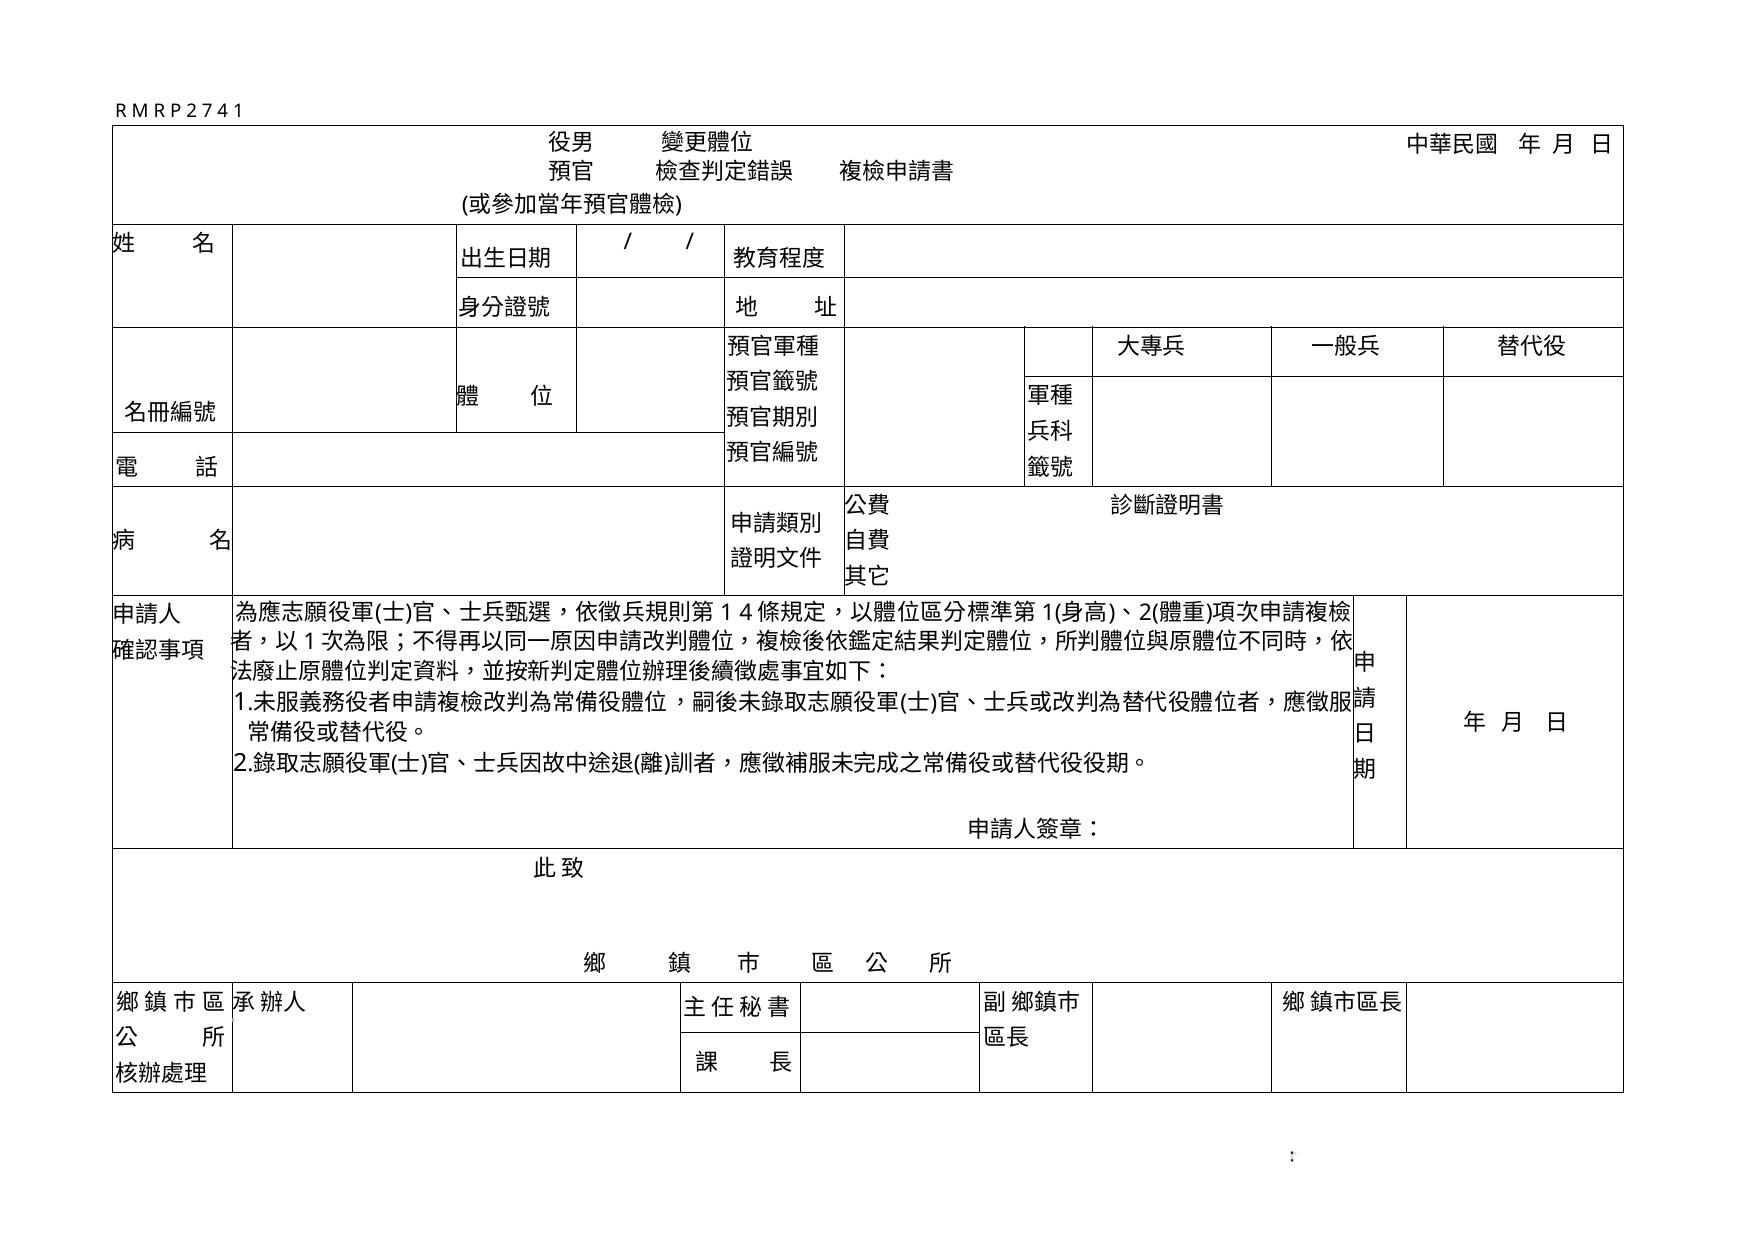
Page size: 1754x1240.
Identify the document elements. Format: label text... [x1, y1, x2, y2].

table_cell 一般兵 [1272, 328, 1406, 376]
table_cell [1272, 487, 1406, 595]
table_cell 課 長 [681, 1033, 800, 1092]
table_cell 公費 診斷證明書 自費 其它 [845, 487, 1272, 595]
table_cell 替代役 [1444, 328, 1623, 376]
table_cell 為應志願役軍(士)官、士兵甄選，依徵兵規則第1 4條規定，以體位區分標準第1(身高)、2(體重)項次申請複檢者，以1次為限；不得再以同一原因申請改判體位，複檢後依鑑定結果判定體位，所判體位與原體位不同時，依法廢止原體位判定資料，並按新判定體位辦理後續徵處事宜如下： .未服義務役者申請複檢改判為常備役體位，嗣後未錄取志願役軍(士)官、士兵或改判為替代役體位者，應徵服常備役或替代役。 .錄取志願役軍(士)官、士兵因故中途退(離)訓者，應徵補服未完成之常備役或替代役役期。 申請人簽章： [233, 596, 1353, 848]
table_cell 主 任 秘 書 [681, 983, 800, 1032]
table_cell [1093, 983, 1271, 1092]
table_cell [1407, 983, 1623, 1092]
table_cell 申請人 確認事項 [113, 596, 232, 848]
table_cell [577, 328, 724, 431]
table_cell [1406, 328, 1443, 376]
table_cell [801, 983, 979, 1032]
table_cell 申 請 日 期 [1354, 596, 1406, 848]
table_cell 名冊編號 [113, 328, 232, 431]
table_cell [1406, 377, 1443, 486]
table_cell [233, 433, 724, 486]
table_cell 鄉鎮巿區公所 核辦處理 [113, 983, 232, 1092]
table_cell [233, 225, 456, 326]
table_cell [801, 1033, 979, 1092]
table_cell [845, 278, 1406, 326]
table_header 役男 變更體位 預官 檢查判定錯誤 複檢申請書 (或參加當年預官體檢) [113, 126, 1406, 223]
table_cell [845, 225, 1406, 277]
table_cell [1406, 225, 1623, 277]
table_cell 電 話 [113, 433, 232, 486]
table_cell 出生日期 [457, 225, 576, 277]
table_cell 預官軍種 預官籤號 預官期別 預官編號 [725, 328, 844, 486]
table_cell [233, 487, 724, 595]
text R M R P 2 7 4 1 [115, 98, 1603, 123]
table_cell 大專兵 [1093, 328, 1271, 376]
table_cell [1406, 487, 1623, 595]
table_cell [1406, 849, 1623, 982]
table_cell [1444, 377, 1623, 486]
table_cell [1406, 278, 1623, 326]
table_cell 此 致 鄉 鎮 巿 區 公 所 [113, 849, 1406, 982]
table_cell 姓 名 [113, 225, 232, 326]
table_cell [1272, 377, 1406, 486]
table_cell 病 名 [113, 487, 232, 595]
table_cell [233, 328, 456, 431]
table_cell 鄉 鎮市區長 [1272, 983, 1406, 1092]
table_cell [845, 328, 1024, 486]
table_cell [1025, 328, 1092, 376]
table_cell 軍種兵科籤號 [1025, 377, 1092, 486]
table_cell 體 位 [457, 328, 576, 431]
table_header 中華民國 年 月 日 [1406, 126, 1623, 223]
table_cell 地 址 [725, 278, 844, 326]
table_cell 教育程度 [725, 225, 844, 277]
table_cell 年 月 日 [1407, 596, 1623, 848]
table_cell 申請類別 證明文件 [725, 487, 844, 595]
table_cell 副 鄉鎮巿區長 [980, 983, 1092, 1092]
table_cell / / [577, 225, 724, 277]
table_cell 承 辦人 [233, 983, 352, 1092]
table_cell [577, 278, 724, 326]
table_cell [1093, 377, 1271, 486]
table_cell [353, 983, 680, 1092]
table_cell 身分證號 [457, 278, 576, 326]
